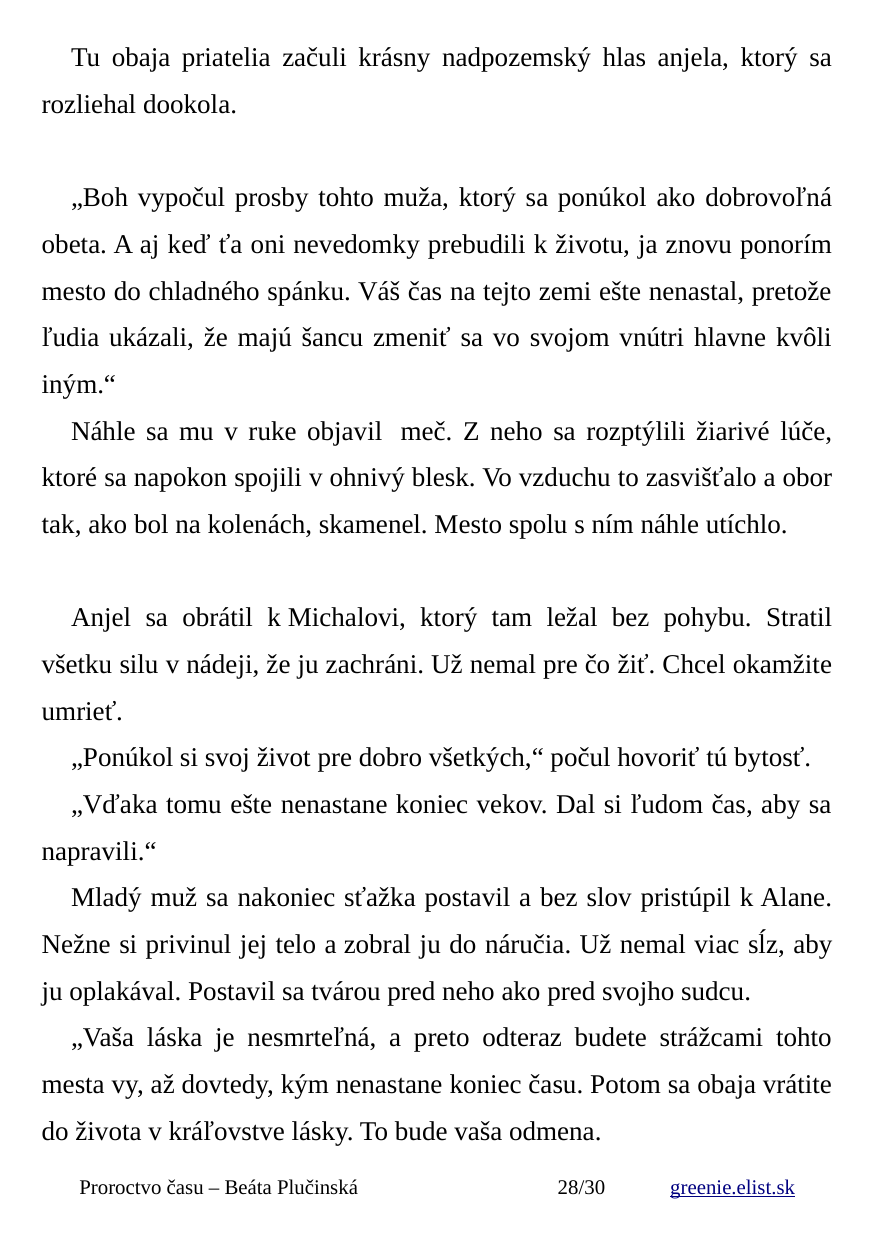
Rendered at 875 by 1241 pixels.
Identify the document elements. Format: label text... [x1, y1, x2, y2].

text Mladý muž sa nakoniec sťažka postavil a bez slov pristúpil k Alane. Nežne si privinul jej telo a zobral ju do náručia. Už nemal viac sĺz, aby ju oplakával. Postavil sa tvárou pred neho ako pred svojho sudcu. [41, 881, 833, 1006]
text „Vďaka tomu ešte nenastane koniec vekov. Dal si ľudom čas, aby sa napravili.“ [41, 788, 833, 866]
text „Ponúkol si svoj život pre dobro všetkých,“ počul hovoriť tú bytosť. [41, 741, 833, 772]
text „Boh vypočul prosby tohto muža, ktorý sa ponúkol ako dobrovoľná obeta. A aj keď ťa oni nevedomky prebudili k životu, ja znovu ponorím mesto do chladného spánku. Váš čas na tejto zemi ešte nenastal, pretože ľudia ukázali, že majú šancu zmeniť sa vo svojom vnútri hlavne kvôli iným.“ [41, 181, 833, 399]
text „Vaša láska je nesmrteľná, a preto odteraz budete strážcami tohto mesta vy, až dovtedy, kým nenastane koniec času. Potom sa obaja vrátite do života v kráľovstve lásky. To bude vaša odmena. [41, 1021, 833, 1146]
text Náhle sa mu v ruke objavil meč. Z neho sa rozptýlili žiarivé lúče, ktoré sa napokon spojili v ohnivý blesk. Vo vzduchu to zasvišťalo a obor tak, ako bol na kolenách, skamenel. Mesto spolu s ním náhle utíchlo. [41, 415, 833, 539]
text Tu obaja priatelia začuli krásny nadpozemský hlas anjela, ktorý sa rozliehal dookola. [41, 41, 833, 119]
text Anjel sa obrátil k Michalovi, ktorý tam ležal bez pohybu. Stratil všetku silu v nádeji, že ju zachráni. Už nemal pre čo žiť. Chcel okamžite umrieť. [41, 601, 833, 726]
